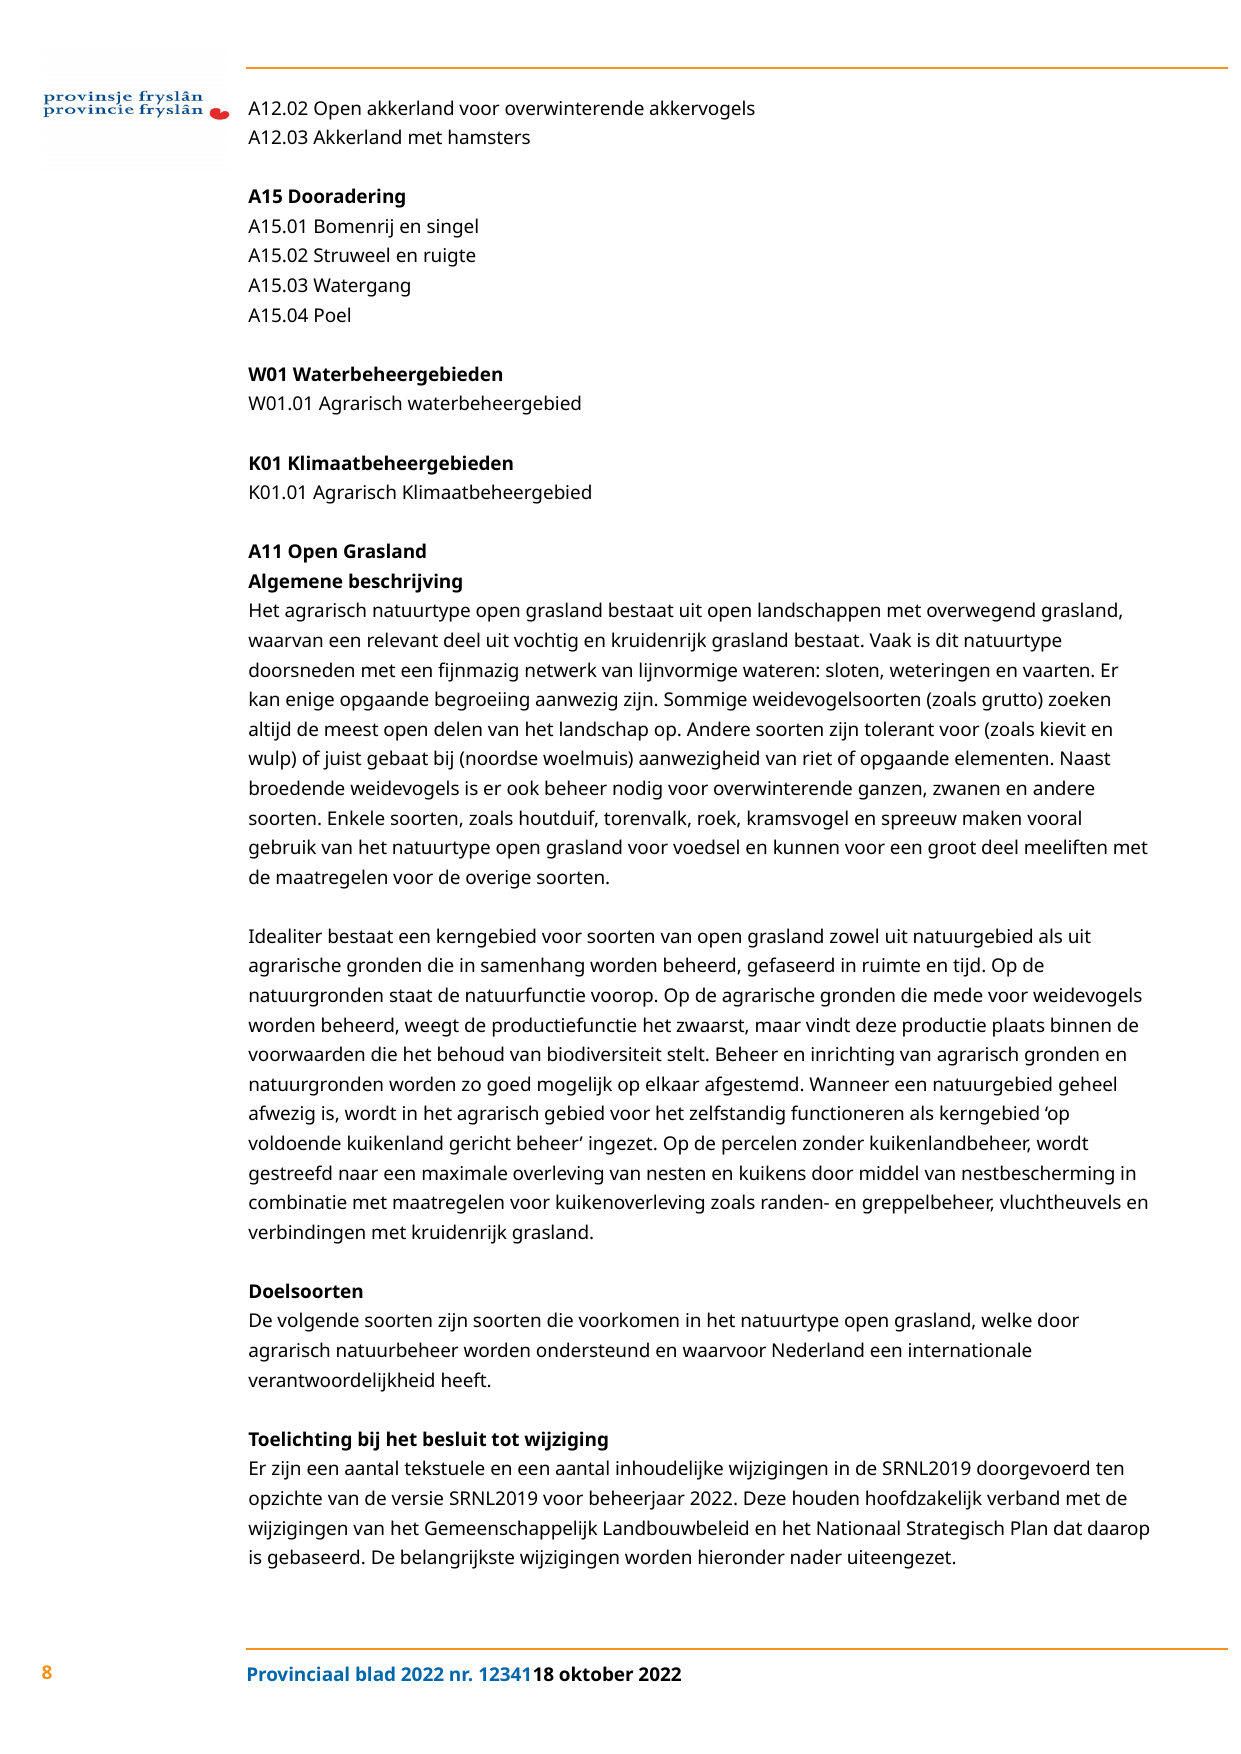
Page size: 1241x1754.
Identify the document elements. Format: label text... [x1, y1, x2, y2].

text W01 Waterbeheergebieden [248, 361, 1152, 387]
text Idealiter bestaat een kerngebied voor soorten van open grasland zowel uit natuurgebied als uit agrarische gronden die in samenhang worden beheerd, gefaseerd in ruimte en tijd. Op de natuurgronden staat de natuurfunctie voorop. Op de agrarische gronden die mede voor weidevogels worden beheerd, weegt de productiefunctie het zwaarst, maar vindt deze productie plaats binnen de voorwaarden die het behoud van biodiversiteit stelt. Beheer en inrichting van agrarisch gronden en natuurgronden worden zo goed mogelijk op elkaar afgestemd. Wanneer een natuurgebied geheel afwezig is, wordt in het agrarisch gebied voor het zelfstandig functioneren als kerngebied ‘op voldoende kuikenland gericht beheer’ ingezet. Op de percelen zonder kuikenlandbeheer, wordt gestreefd naar een maximale overleving van nesten en kuikens door middel van nestbescherming in combinatie met maatregelen voor kuikenoverleving zoals randen- en greppelbeheer, vluchtheuvels en verbindingen met kruidenrijk grasland. [248, 923, 1152, 1245]
text Er zijn een aantal tekstuele en een aantal inhoudelijke wijzigingen in de SRNL2019 doorgevoerd ten opzichte van de versie SRNL2019 voor beheerjaar 2022. Deze houden hoofdzakelijk verband met de wijzigingen van het Gemeenschappelijk Landbouwbeleid en het Nationaal Strategisch Plan dat daarop is gebaseerd. De belangrijkste wijzigingen worden hieronder nader uiteengezet. [248, 1456, 1152, 1570]
text A15.02 Struweel en ruigte [248, 243, 1152, 268]
text A12.02 Open akkerland voor overwinterende akkervogels [248, 95, 1152, 121]
text A15 Dooradering [248, 183, 1152, 209]
text A15.01 Bomenrij en singel [248, 213, 1152, 239]
text A15.04 Poel [248, 302, 1152, 328]
text De volgende soorten zijn soorten die voorkomen in het natuurtype open grasland, welke door agrarisch natuurbeheer worden ondersteund en waarvoor Nederland een internationale verantwoordelijkheid heeft. [248, 1308, 1152, 1393]
text K01.01 Agrarisch Klimaatbeheergebied [248, 479, 1152, 505]
text Toelichting bij het besluit tot wijziging [248, 1426, 1152, 1452]
text A12.03 Akkerland met hamsters [248, 124, 1152, 150]
text A11 Open Grasland [248, 538, 1152, 564]
text Doelsoorten [248, 1278, 1152, 1304]
text K01 Klimaatbeheergebieden [248, 450, 1152, 476]
text A15.03 Watergang [248, 272, 1152, 298]
picture [41, 47, 231, 172]
text Het agrarisch natuurtype open grasland bestaat uit open landschappen met overwegend grasland, waarvan een relevant deel uit vochtig en kruidenrijk grasland bestaat. Vaak is dit natuurtype doorsneden met een fijnmazig netwerk van lijnvormige wateren: sloten, weteringen en vaarten. Er kan enige opgaande begroeiing aanwezig zijn. Sommige weidevogelsoorten (zoals grutto) zoeken altijd de meest open delen van het landschap op. Andere soorten zijn tolerant voor (zoals kievit en wulp) of juist gebaat bij (noordse woelmuis) aanwezigheid van riet of opgaande elementen. Naast broedende weidevogels is er ook beheer nodig voor overwinterende ganzen, zwanen en andere soorten. Enkele soorten, zoals houtduif, torenvalk, roek, kramsvogel en spreeuw maken vooral gebruik van het natuurtype open grasland voor voedsel en kunnen voor een groot deel meeliften met de maatregelen voor de overige soorten. [248, 598, 1152, 890]
text Algemene beschrijving [248, 568, 1152, 594]
text W01.01 Agrarisch waterbeheergebied [248, 391, 1152, 416]
